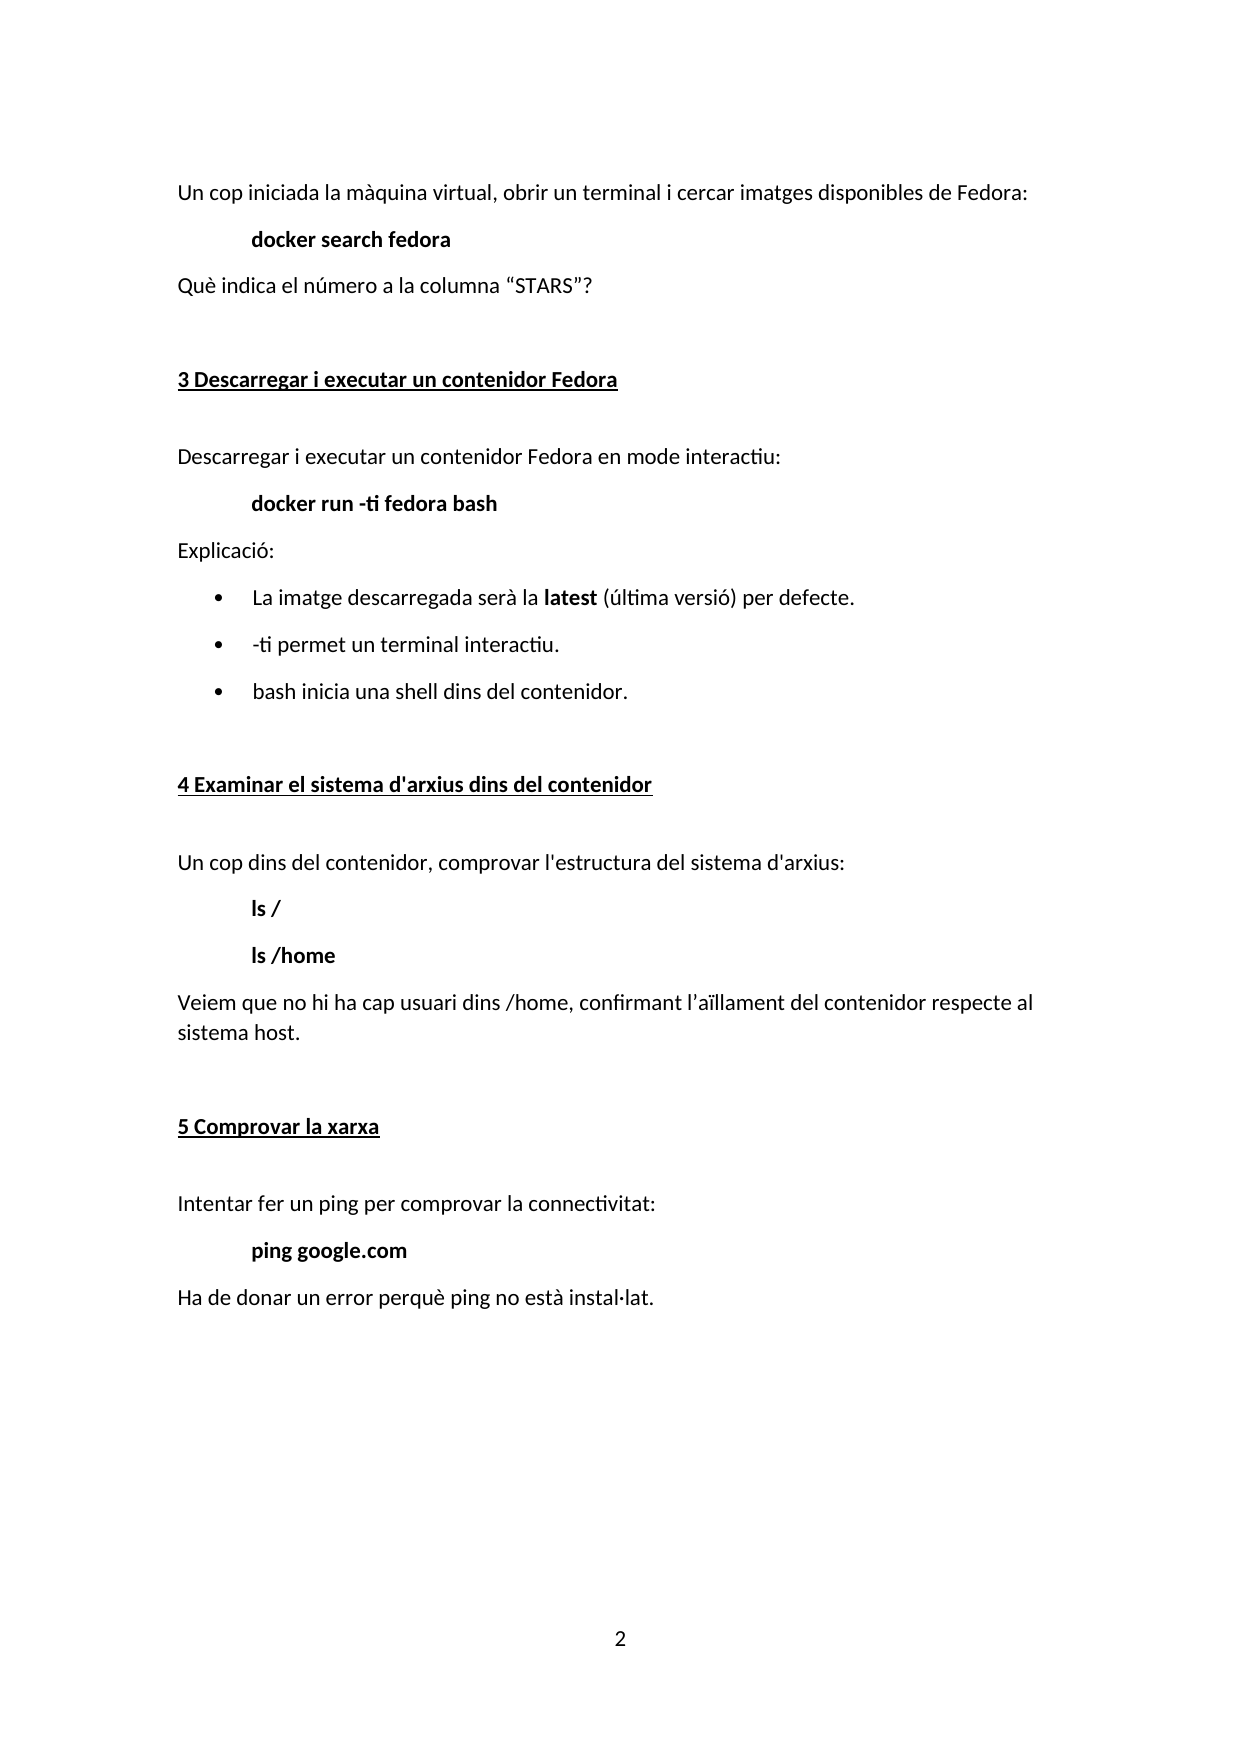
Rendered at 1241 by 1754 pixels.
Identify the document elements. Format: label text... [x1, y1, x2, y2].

list bash inicia una shell dins del contenidor. [215, 677, 1063, 705]
text docker run -ti fedora bash [251, 489, 1063, 517]
text 3 Descarregar i executar un contenidor Fedora [177, 365, 1063, 423]
text Explicació: [177, 536, 1063, 564]
text Ha de donar un error perquè ping no està instal·lat. [177, 1283, 1063, 1311]
text Què indica el número a la columna “STARS”? [177, 272, 1063, 299]
text ls / [251, 894, 1063, 922]
text Veiem que no hi ha cap usuari dins /home, confirmant l’aïllament del contenidor respecte al sistema host. [177, 988, 1063, 1046]
text ping google.com [251, 1236, 1063, 1264]
text 4 Examinar el sistema d'arxius dins del contenidor [177, 771, 1063, 798]
text Un cop iniciada la màquina virtual, obrir un terminal i cercar imatges disponibles de Fedora: [177, 148, 1063, 206]
text 5 Comprovar la xarxa [177, 1112, 1063, 1170]
text Descarregar i executar un contenidor Fedora en mode interactiu: [177, 442, 1063, 470]
list -ti permet un terminal interactiu. [215, 630, 1063, 658]
text Un cop dins del contenidor, comprovar l'estructura del sistema d'arxius: [177, 817, 1063, 876]
list La imatge descarregada serà la latest (última versió) per defecte. [215, 583, 1063, 611]
text ls /home [251, 941, 1063, 969]
text docker search fedora [251, 225, 1063, 253]
text Intentar fer un ping per comprovar la connectivitat: [177, 1189, 1063, 1217]
